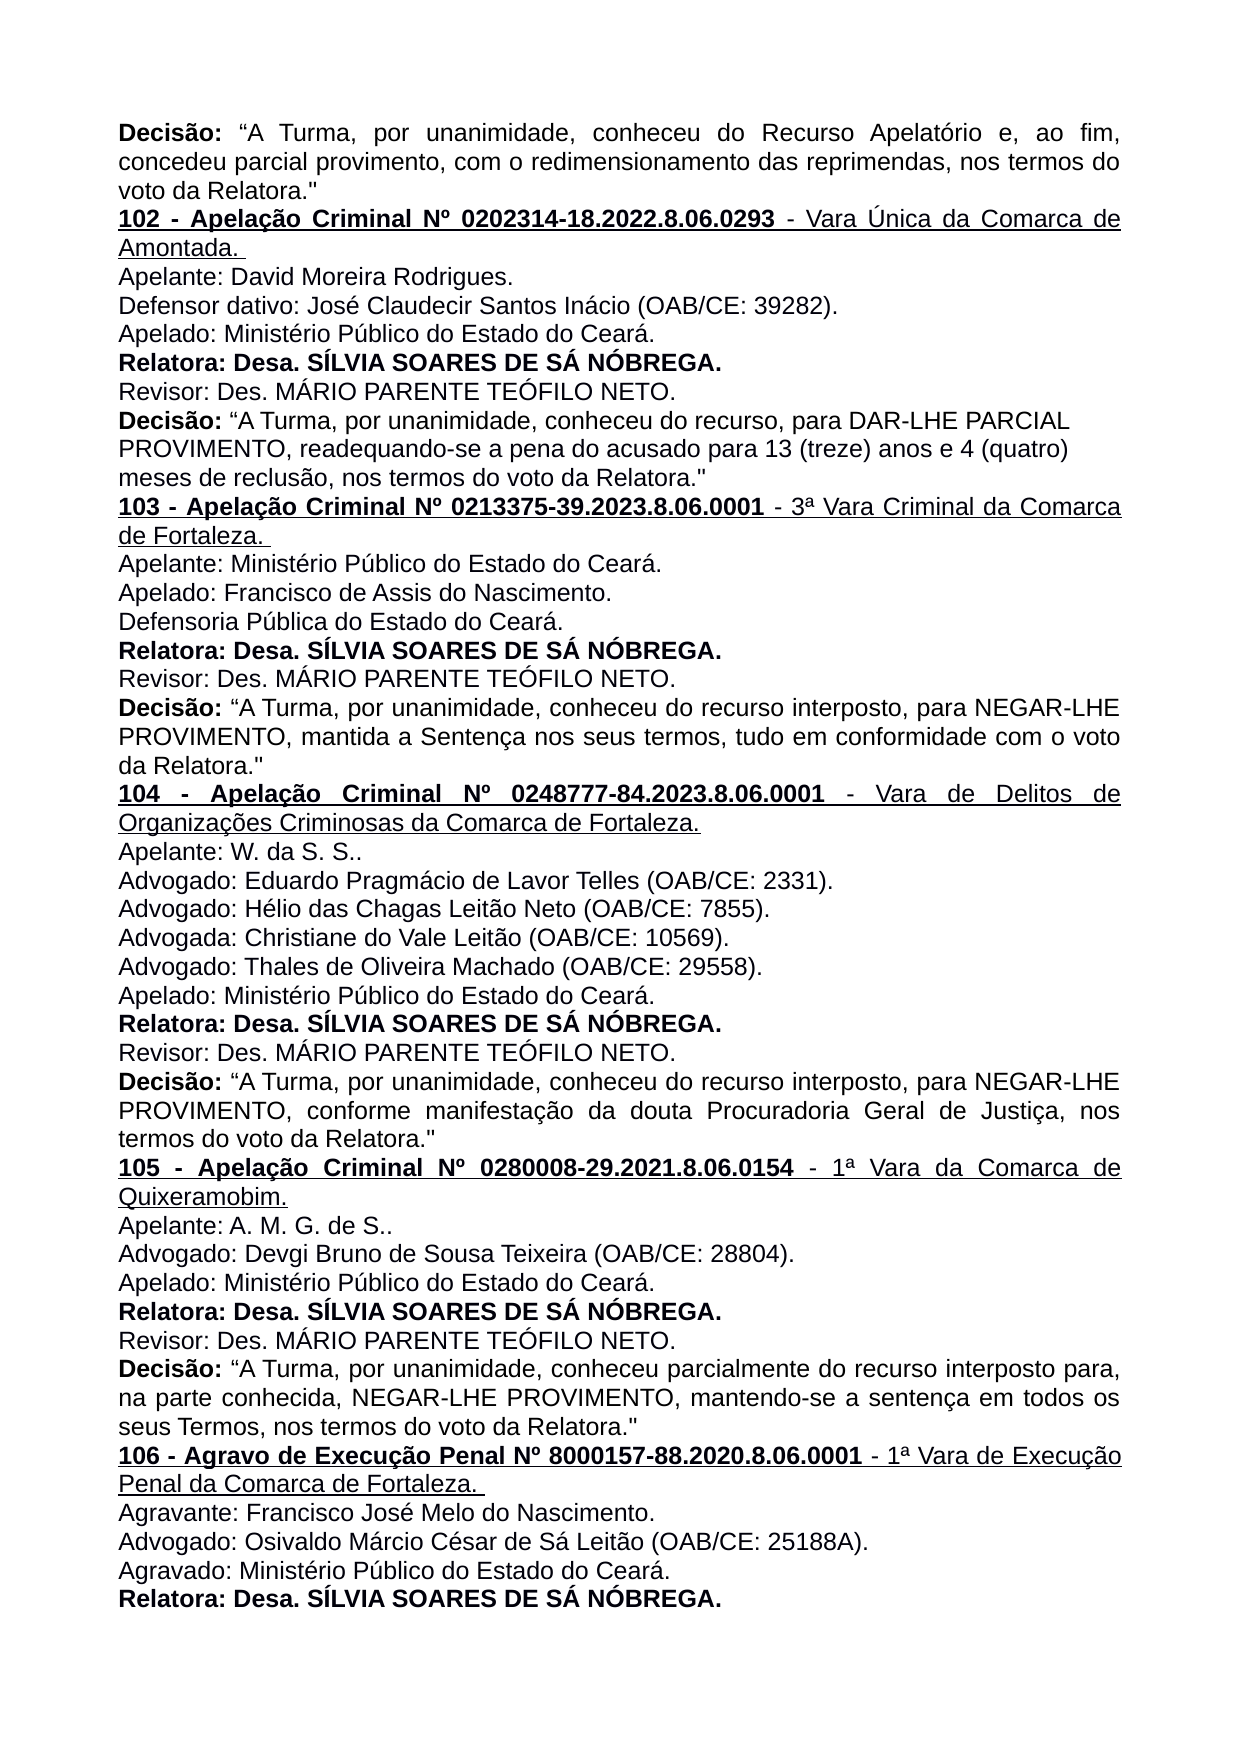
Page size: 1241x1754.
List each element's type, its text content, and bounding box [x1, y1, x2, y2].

text Agravante: Francisco José Melo do Nascimento. [118, 1498, 1122, 1527]
text Quixeramobim. [118, 1179, 1122, 1211]
text Revisor: Des. MÁRIO PARENTE TEÓFILO NETO. [118, 1038, 1122, 1067]
text 102 - Apelação Criminal Nº 0202314-18.2022.8.06.0293 - Vara Única da Comarca de Amontada. [118, 204, 1122, 262]
text Advogado: Eduardo Pragmácio de Lavor Telles (OAB/CE: 2331). [118, 866, 1122, 894]
text Revisor: Des. MÁRIO PARENTE TEÓFILO NETO. [118, 1326, 1122, 1354]
text Revisor: Des. MÁRIO PARENTE TEÓFILO NETO. [118, 664, 1122, 693]
text Apelado: Ministério Público do Estado do Ceará. [118, 319, 1122, 348]
text Apelado: Ministério Público do Estado do Ceará. [118, 981, 1122, 1009]
text de Fortaleza. [118, 518, 1122, 549]
text 106 - Agravo de Execução Penal Nº 8000157-88.2020.8.06.0001 - 1ª Vara de Execução [118, 1441, 1122, 1466]
text 103 - Apelação Criminal Nº 0213375-39.2023.8.06.0001 - 3ª Vara Criminal da Comarca [118, 492, 1122, 517]
text Relatora: Desa. SÍLVIA SOARES DE SÁ NÓBREGA. [118, 348, 1122, 377]
text Relatora: Desa. SÍLVIA SOARES DE SÁ NÓBREGA. [118, 1297, 1122, 1326]
text Apelante: W. da S. S.. [118, 837, 1122, 866]
text Relatora: Desa. SÍLVIA SOARES DE SÁ NÓBREGA. [118, 1009, 1122, 1038]
text Defensor dativo: José Claudecir Santos Inácio (OAB/CE: 39282). [118, 291, 1122, 319]
text Advogado: Hélio das Chagas Leitão Neto (OAB/CE: 7855). [118, 894, 1122, 923]
text Decisão: “A Turma, por unanimidade, conheceu do Recurso Apelatório e, ao fim, concedeu parcial provimento, com o redimensionamento das reprimendas, nos termos do voto da Relatora." [118, 118, 1122, 204]
text Advogado: Thales de Oliveira Machado (OAB/CE: 29558). [118, 952, 1122, 981]
text PROVIMENTO, readequando-se a pena do acusado para 13 (treze) anos e 4 (quatro) meses de reclusão, nos termos do voto da Relatora." [118, 434, 1122, 492]
text Decisão: “A Turma, por unanimidade, conheceu do recurso interposto, para NEGAR-LHE PROVIMENTO, mantida a Sentença nos seus termos, tudo em conformidade com o voto da Relatora." [118, 693, 1122, 779]
text Relatora: Desa. SÍLVIA SOARES DE SÁ NÓBREGA. [118, 1584, 1122, 1613]
text Decisão: “A Turma, por unanimidade, conheceu parcialmente do recurso interposto para, na parte conhecida, NEGAR-LHE PROVIMENTO, mantendo-se a sentença em todos os seus Termos, nos termos do voto da Relatora." [118, 1354, 1122, 1441]
text Agravado: Ministério Público do Estado do Ceará. [118, 1556, 1122, 1584]
text Apelante: Ministério Público do Estado do Ceará. [118, 549, 1122, 578]
text Apelado: Ministério Público do Estado do Ceará. [118, 1268, 1122, 1297]
text Advogada: Christiane do Vale Leitão (OAB/CE: 10569). [118, 923, 1122, 952]
text Decisão: “A Turma, por unanimidade, conheceu do recurso interposto, para NEGAR-LHE PROVIMENTO, conforme manifestação da douta Procuradoria Geral de Justiça, nos termos do voto da Relatora." [118, 1067, 1122, 1153]
text Revisor: Des. MÁRIO PARENTE TEÓFILO NETO. [118, 377, 1122, 406]
text Apelado: Francisco de Assis do Nascimento. [118, 578, 1122, 607]
text Relatora: Desa. SÍLVIA SOARES DE SÁ NÓBREGA. [118, 636, 1122, 664]
text Apelante: A. M. G. de S.. [118, 1211, 1122, 1239]
text 105 - Apelação Criminal Nº 0280008-29.2021.8.06.0154 - 1ª Vara da Comarca de [118, 1153, 1122, 1178]
text 104 - Apelação Criminal Nº 0248777-84.2023.8.06.0001 - Vara de Delitos de Organizações Criminosas da Comarca de Fortaleza. [118, 779, 1122, 837]
text Advogado: Devgi Bruno de Sousa Teixeira (OAB/CE: 28804). [118, 1239, 1122, 1268]
text Apelante: David Moreira Rodrigues. [118, 262, 1122, 291]
text Decisão: “A Turma, por unanimidade, conheceu do recurso, para DAR-LHE PARCIAL [118, 406, 1122, 434]
text Defensoria Pública do Estado do Ceará. [118, 607, 1122, 636]
text Penal da Comarca de Fortaleza. [118, 1467, 1122, 1498]
text Advogado: Osivaldo Márcio César de Sá Leitão (OAB/CE: 25188A). [118, 1527, 1122, 1556]
